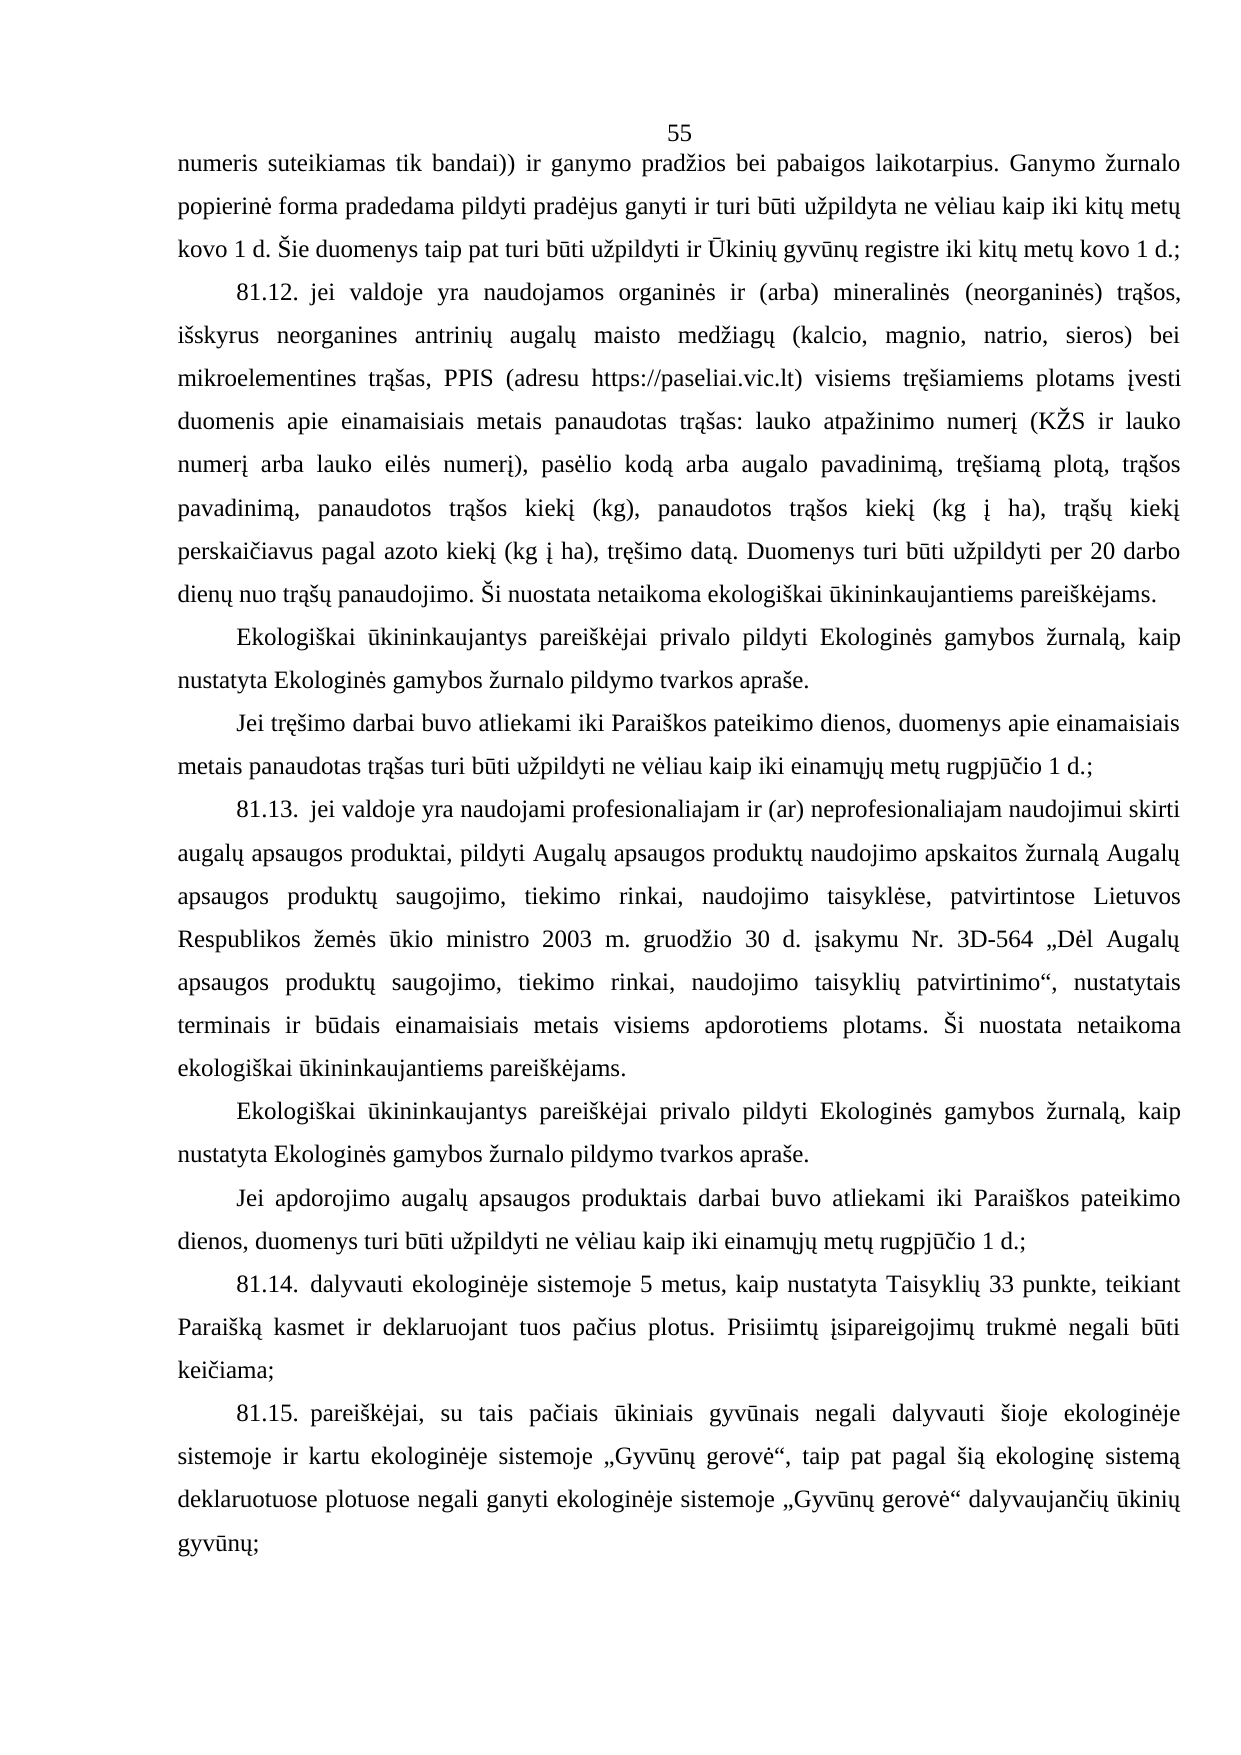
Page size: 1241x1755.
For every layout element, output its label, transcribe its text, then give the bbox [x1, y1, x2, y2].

text Ekologiškai ūkininkaujantys pareiškėjai privalo pildyti Ekologinės gamybos žurnalą, kaip nustatyta Ekologinės gamybos žurnalo pildymo tvarkos apraše. [177, 1096, 1181, 1168]
text Ekologiškai ūkininkaujantys pareiškėjai privalo pildyti Ekologinės gamybos žurnalą, kaip nustatyta Ekologinės gamybos žurnalo pildymo tvarkos apraše. [177, 622, 1181, 694]
text numeris suteikiamas tik bandai)) ir ganymo pradžios bei pabaigos laikotarpius. Ganymo žurnalo popierinė forma pradedama pildyti pradėjus ganyti ir turi būti užpildyta ne vėliau kaip iki kitų metų kovo 1 d. Šie duomenys taip pat turi būti užpildyti ir Ūkinių gyvūnų registre iki kitų metų kovo 1 d.; [177, 148, 1181, 263]
text Jei tręšimo darbai buvo atliekami iki Paraiškos pateikimo dienos, duomenys apie einamaisiais metais panaudotas trąšas turi būti užpildyti ne vėliau kaip iki einamųjų metų rugpjūčio 1 d.; [177, 708, 1181, 780]
text 81.15. pareiškėjai, su tais pačiais ūkiniais gyvūnais negali dalyvauti šioje ekologinėje sistemoje ir kartu ekologinėje sistemoje „Gyvūnų gerovė“, taip pat pagal šią ekologinę sistemą deklaruotuose plotuose negali ganyti ekologinėje sistemoje „Gyvūnų gerovė“ dalyvaujančių ūkinių gyvūnų; [177, 1398, 1181, 1556]
text Jei apdorojimo augalų apsaugos produktais darbai buvo atliekami iki Paraiškos pateikimo dienos, duomenys turi būti užpildyti ne vėliau kaip iki einamųjų metų rugpjūčio 1 d.; [177, 1183, 1181, 1254]
text 81.13. jei valdoje yra naudojami profesionaliajam ir (ar) neprofesionaliajam naudojimui skirti augalų apsaugos produktai, pildyti Augalų apsaugos produktų naudojimo apskaitos žurnalą Augalų apsaugos produktų saugojimo, tiekimo rinkai, naudojimo taisyklėse, patvirtintose Lietuvos Respublikos žemės ūkio ministro 2003 m. gruodžio 30 d. įsakymu Nr. 3D-564 „Dėl Augalų apsaugos produktų saugojimo, tiekimo rinkai, naudojimo taisyklių patvirtinimo“, nustatytais terminais ir būdais einamaisiais metais visiems apdorotiems plotams. Ši nuostata netaikoma ekologiškai ūkininkaujantiems pareiškėjams. [177, 794, 1181, 1082]
text 81.14. dalyvauti ekologinėje sistemoje 5 metus, kaip nustatyta Taisyklių 33 punkte, teikiant Paraišką kasmet ir deklaruojant tuos pačius plotus. Prisiimtų įsipareigojimų trukmė negali būti keičiama; [177, 1269, 1181, 1384]
text 81.12. jei valdoje yra naudojamos organinės ir (arba) mineralinės (neorganinės) trąšos, išskyrus neorganines antrinių augalų maisto medžiagų (kalcio, magnio, natrio, sieros) bei mikroelementines trąšas, PPIS (adresu https://paseliai.vic.lt) visiems tręšiamiems plotams įvesti duomenis apie einamaisiais metais panaudotas trąšas: lauko atpažinimo numerį (KŽS ir lauko numerį arba lauko eilės numerį), pasėlio kodą arba augalo pavadinimą, tręšiamą plotą, trąšos pavadinimą, panaudotos trąšos kiekį (kg), panaudotos trąšos kiekį (kg į ha), trąšų kiekį perskaičiavus pagal azoto kiekį (kg į ha), tręšimo datą. Duomenys turi būti užpildyti per 20 darbo dienų nuo trąšų panaudojimo. Ši nuostata netaikoma ekologiškai ūkininkaujantiems pareiškėjams. [177, 277, 1181, 608]
